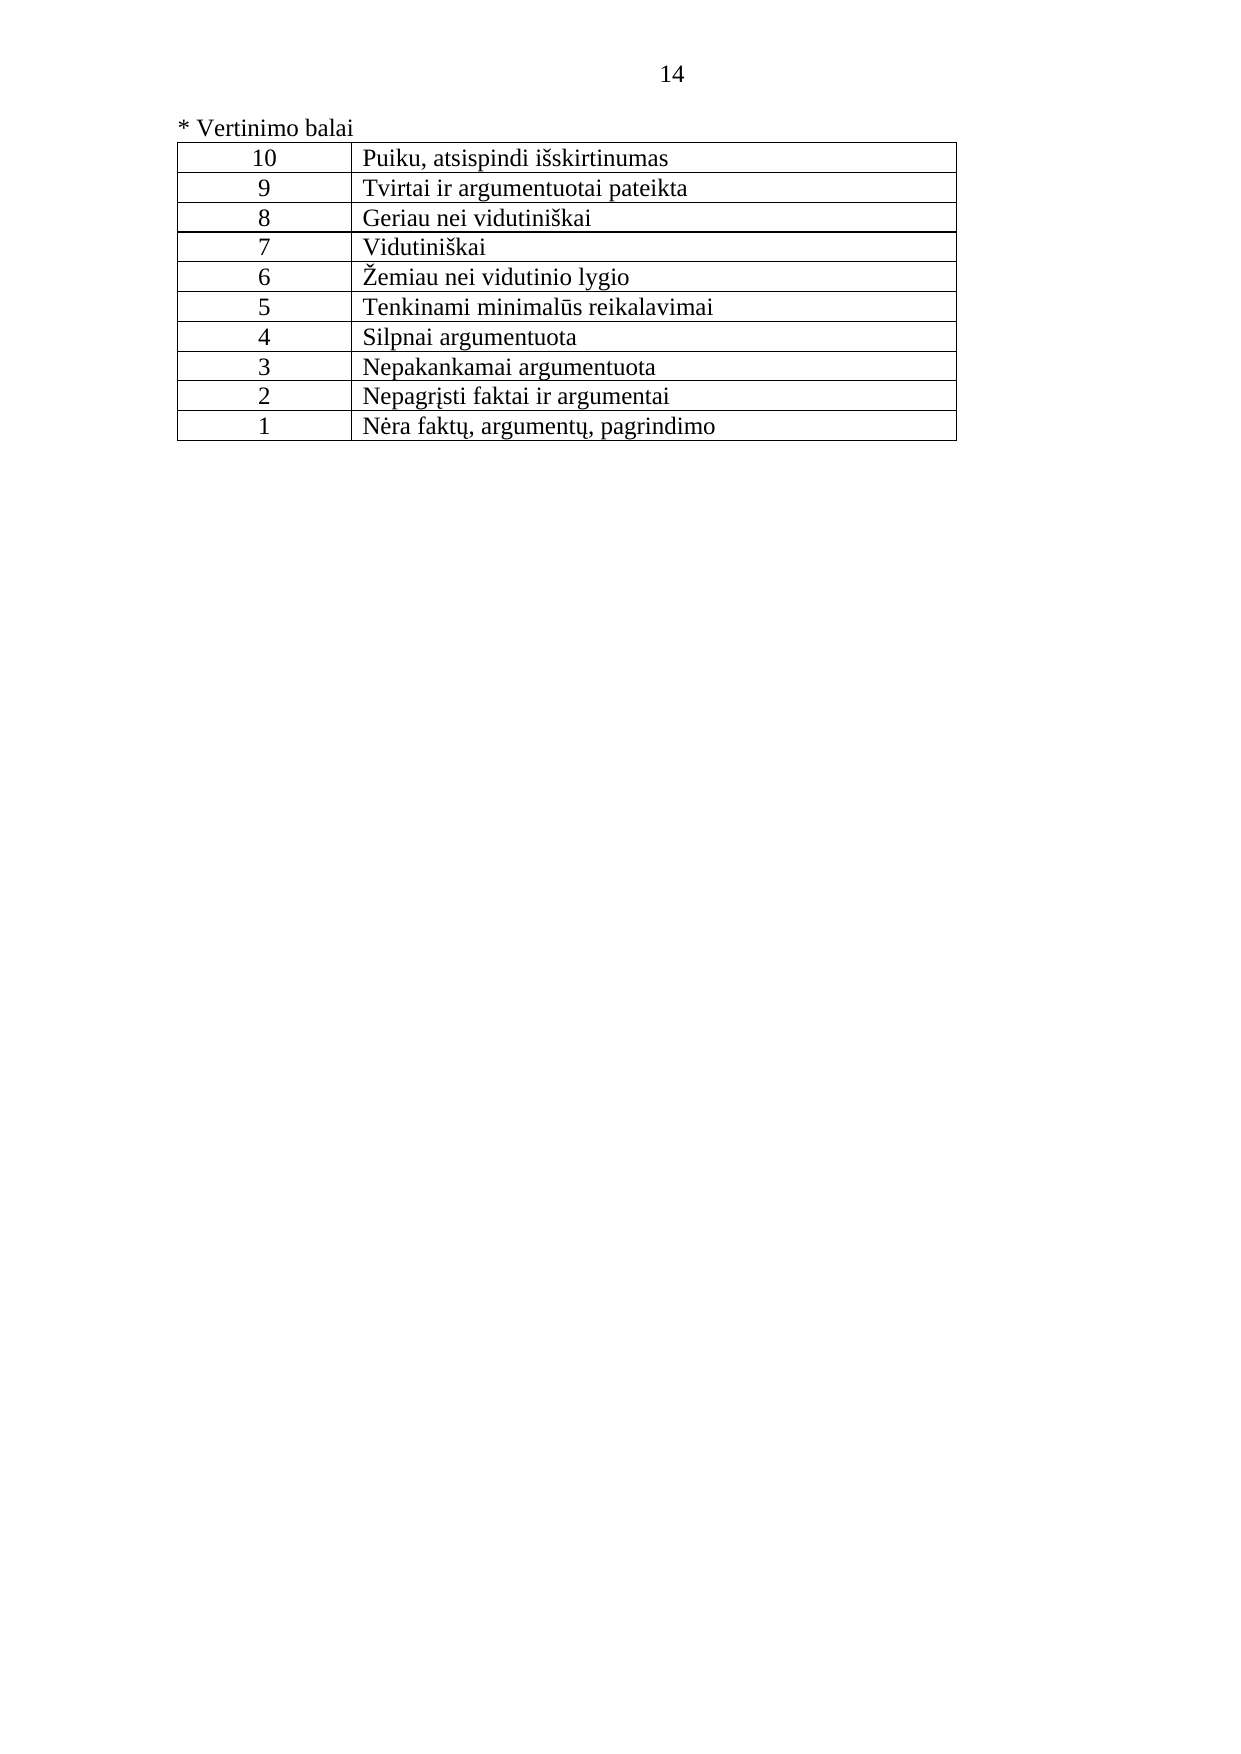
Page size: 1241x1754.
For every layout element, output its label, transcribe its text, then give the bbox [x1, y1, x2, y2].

table_cell 6 [178, 262, 351, 291]
table_cell Vidutiniškai [352, 233, 956, 261]
table_header Puiku, atsispindi išskirtinumas [352, 143, 956, 172]
table_cell 1 [178, 411, 351, 440]
table_cell 3 [178, 352, 351, 380]
table_header 10 [178, 143, 351, 172]
table_cell 8 [178, 203, 351, 231]
table_cell Tenkinami minimalūs reikalavimai [352, 292, 956, 321]
table_cell Geriau nei vidutiniškai [352, 203, 956, 231]
table_cell Nepakankamai argumentuota [352, 352, 956, 380]
table_cell 2 [178, 381, 351, 410]
table_cell Silpnai argumentuota [352, 322, 956, 351]
table_cell Tvirtai ir argumentuotai pateikta [352, 173, 956, 202]
table_cell 7 [178, 233, 351, 261]
table_cell 9 [178, 173, 351, 202]
table_cell Nėra faktų, argumentų, pagrindimo [352, 411, 956, 440]
table_cell 5 [178, 292, 351, 321]
table_cell Žemiau nei vidutinio lygio [352, 262, 956, 291]
table_cell Nepagrįsti faktai ir argumentai [352, 381, 956, 410]
text * Vertinimo balai [177, 113, 1167, 142]
table_cell 4 [178, 322, 351, 351]
